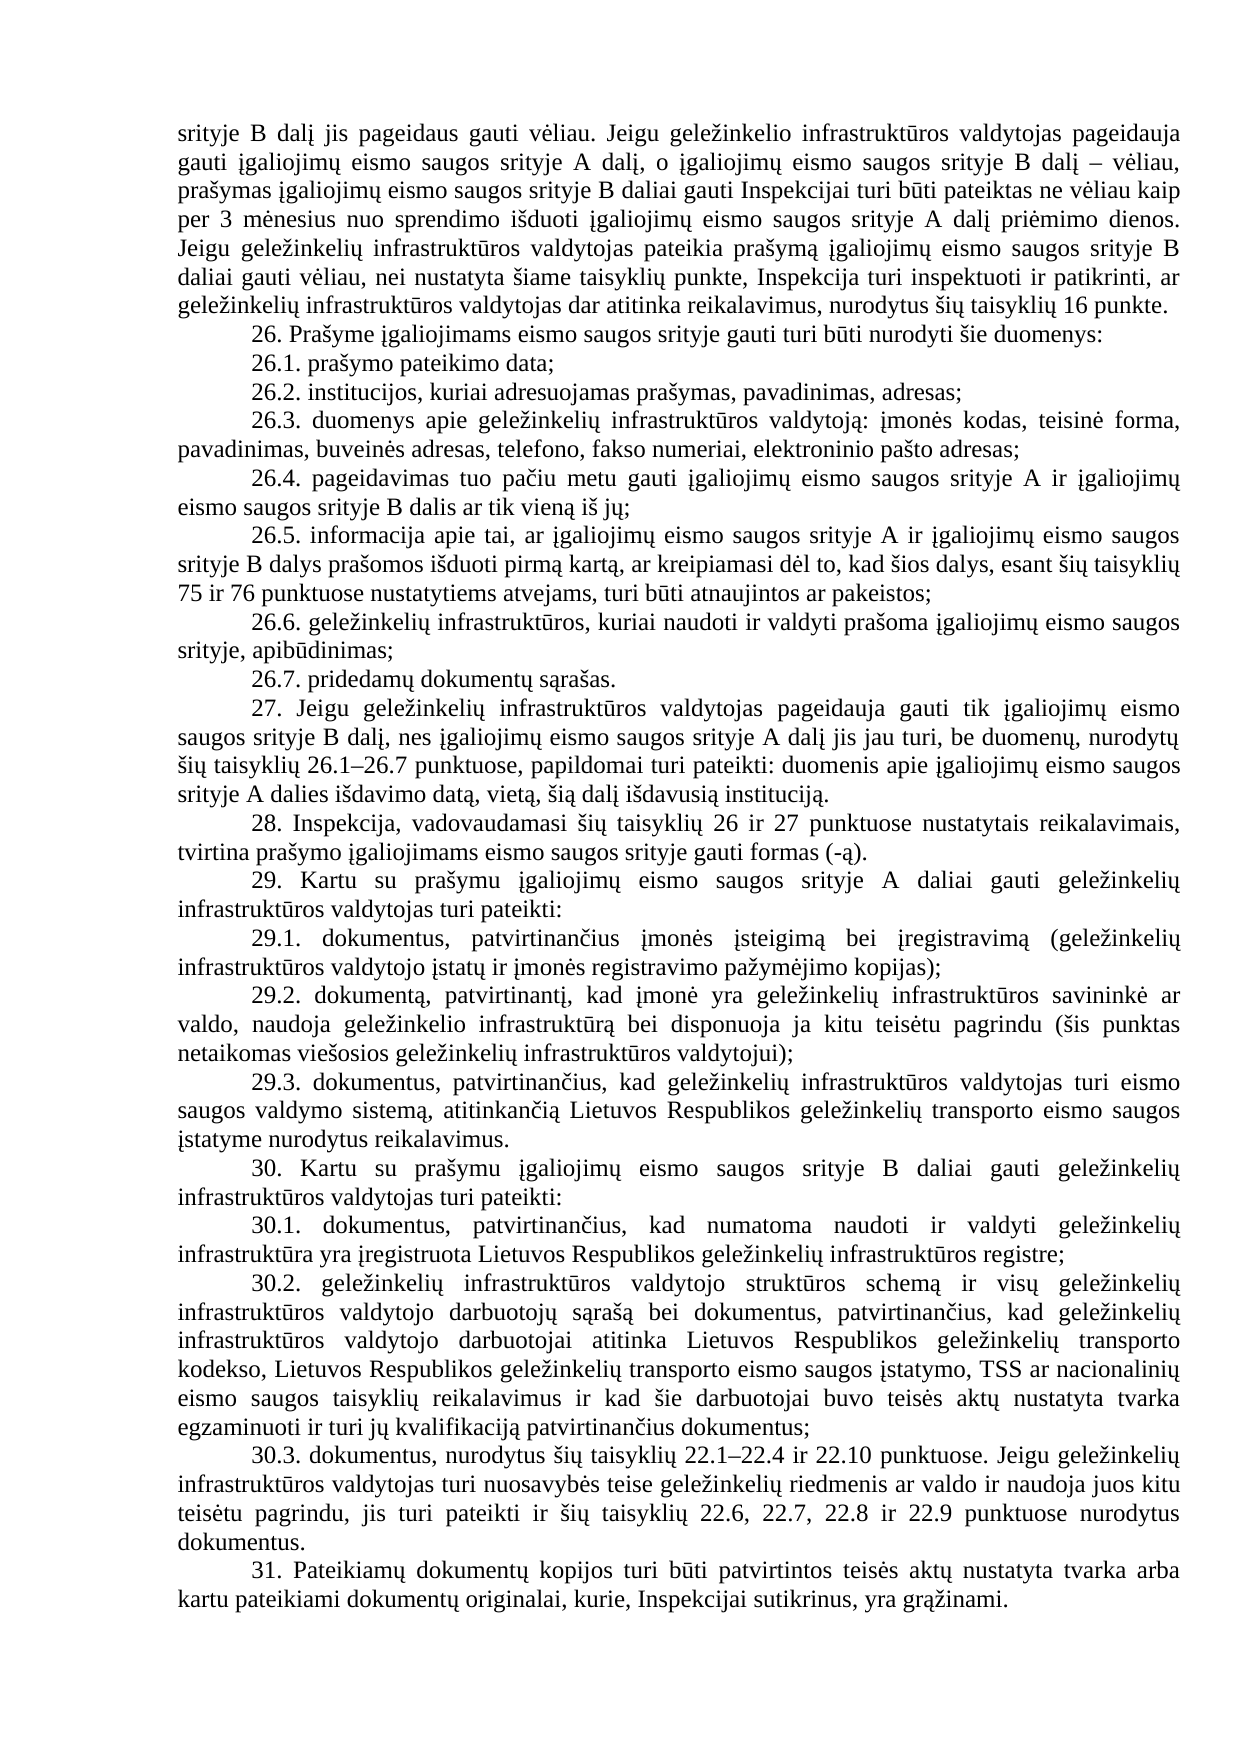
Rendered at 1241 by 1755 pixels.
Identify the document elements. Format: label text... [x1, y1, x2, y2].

text 30.1. dokumentus, patvirtinančius, kad numatoma naudoti ir valdyti geležinkelių infrastruktūra yra įregistruota Lietuvos Respublikos geležinkelių infrastruktūros registre; [177, 1211, 1181, 1268]
text 26.1. prašymo pateikimo data; [177, 348, 1181, 377]
text 26.4. pageidavimas tuo pačiu metu gauti įgaliojimų eismo saugos srityje A ir įgaliojimų eismo saugos srityje B dalis ar tik vieną iš jų; [177, 463, 1181, 521]
text 28. Inspekcija, vadovaudamasi šių taisyklių 26 ir 27 punktuose nustatytais reikalavimais, tvirtina prašymo įgaliojimams eismo saugos srityje gauti formas (-ą). [177, 808, 1181, 866]
text 29.2. dokumentą, patvirtinantį, kad įmonė yra geležinkelių infrastruktūros savininkė ar valdo, naudoja geležinkelio infrastruktūrą bei disponuoja ja kitu teisėtu pagrindu (šis punktas netaikomas viešosios geležinkelių infrastruktūros valdytojui); [177, 981, 1181, 1067]
text 27. Jeigu geležinkelių infrastruktūros valdytojas pageidauja gauti tik įgaliojimų eismo saugos srityje B dalį, nes įgaliojimų eismo saugos srityje A dalį jis jau turi, be duomenų, nurodytų šių taisyklių 26.1–26.7 punktuose, papildomai turi pateikti: duomenis apie įgaliojimų eismo saugos srityje A dalies išdavimo datą, vietą, šią dalį išdavusią instituciją. [177, 693, 1181, 808]
text 29.3. dokumentus, patvirtinančius, kad geležinkelių infrastruktūros valdytojas turi eismo saugos valdymo sistemą, atitinkančią Lietuvos Respublikos geležinkelių transporto eismo saugos įstatyme nurodytus reikalavimus. [177, 1067, 1181, 1153]
text 30.3. dokumentus, nurodytus šių taisyklių 22.1–22.4 ir 22.10 punktuose. Jeigu geležinkelių infrastruktūros valdytojas turi nuosavybės teise geležinkelių riedmenis ar valdo ir naudoja juos kitu teisėtu pagrindu, jis turi pateikti ir šių taisyklių 22.6, 22.7, 22.8 ir 22.9 punktuose nurodytus dokumentus. [177, 1441, 1181, 1556]
text 26.5. informacija apie tai, ar įgaliojimų eismo saugos srityje A ir įgaliojimų eismo saugos srityje B dalys prašomos išduoti pirmą kartą, ar kreipiamasi dėl to, kad šios dalys, esant šių taisyklių 75 ir 76 punktuose nustatytiems atvejams, turi būti atnaujintos ar pakeistos; [177, 521, 1181, 607]
text 26.7. pridedamų dokumentų sąrašas. [177, 664, 1181, 693]
text 26.6. geležinkelių infrastruktūros, kuriai naudoti ir valdyti prašoma įgaliojimų eismo saugos srityje, apibūdinimas; [177, 607, 1181, 664]
text srityje B dalį jis pageidaus gauti vėliau. Jeigu geležinkelio infrastruktūros valdytojas pageidauja gauti įgaliojimų eismo saugos srityje A dalį, o įgaliojimų eismo saugos srityje B dalį – vėliau, prašymas įgaliojimų eismo saugos srityje B daliai gauti Inspekcijai turi būti pateiktas ne vėliau kaip per 3 mėnesius nuo sprendimo išduoti įgaliojimų eismo saugos srityje A dalį priėmimo dienos. Jeigu geležinkelių infrastruktūros valdytojas pateikia prašymą įgaliojimų eismo saugos srityje B daliai gauti vėliau, nei nustatyta šiame taisyklių punkte, Inspekcija turi inspektuoti ir patikrinti, ar geležinkelių infrastruktūros valdytojas dar atitinka reikalavimus, nurodytus šių taisyklių 16 punkte. [177, 118, 1181, 319]
text 31. Pateikiamų dokumentų kopijos turi būti patvirtintos teisės aktų nustatyta tvarka arba kartu pateikiami dokumentų originalai, kurie, Inspekcijai sutikrinus, yra grąžinami. [177, 1556, 1181, 1613]
text 30. Kartu su prašymu įgaliojimų eismo saugos srityje B daliai gauti geležinkelių infrastruktūros valdytojas turi pateikti: [177, 1153, 1181, 1211]
text 30.2. geležinkelių infrastruktūros valdytojo struktūros schemą ir visų geležinkelių infrastruktūros valdytojo darbuotojų sąrašą bei dokumentus, patvirtinančius, kad geležinkelių infrastruktūros valdytojo darbuotojai atitinka Lietuvos Respublikos geležinkelių transporto kodekso, Lietuvos Respublikos geležinkelių transporto eismo saugos įstatymo, TSS ar nacionalinių eismo saugos taisyklių reikalavimus ir kad šie darbuotojai buvo teisės aktų nustatyta tvarka egzaminuoti ir turi jų kvalifikaciją patvirtinančius dokumentus; [177, 1268, 1181, 1441]
text 29.1. dokumentus, patvirtinančius įmonės įsteigimą bei įregistravimą (geležinkelių infrastruktūros valdytojo įstatų ir įmonės registravimo pažymėjimo kopijas); [177, 923, 1181, 981]
text 26. Prašyme įgaliojimams eismo saugos srityje gauti turi būti nurodyti šie duomenys: [177, 319, 1181, 348]
text 29. Kartu su prašymu įgaliojimų eismo saugos srityje A daliai gauti geležinkelių infrastruktūros valdytojas turi pateikti: [177, 866, 1181, 923]
text 26.2. institucijos, kuriai adresuojamas prašymas, pavadinimas, adresas; [177, 377, 1181, 406]
text 26.3. duomenys apie geležinkelių infrastruktūros valdytoją: įmonės kodas, teisinė forma, pavadinimas, buveinės adresas, telefono, fakso numeriai, elektroninio pašto adresas; [177, 406, 1181, 463]
